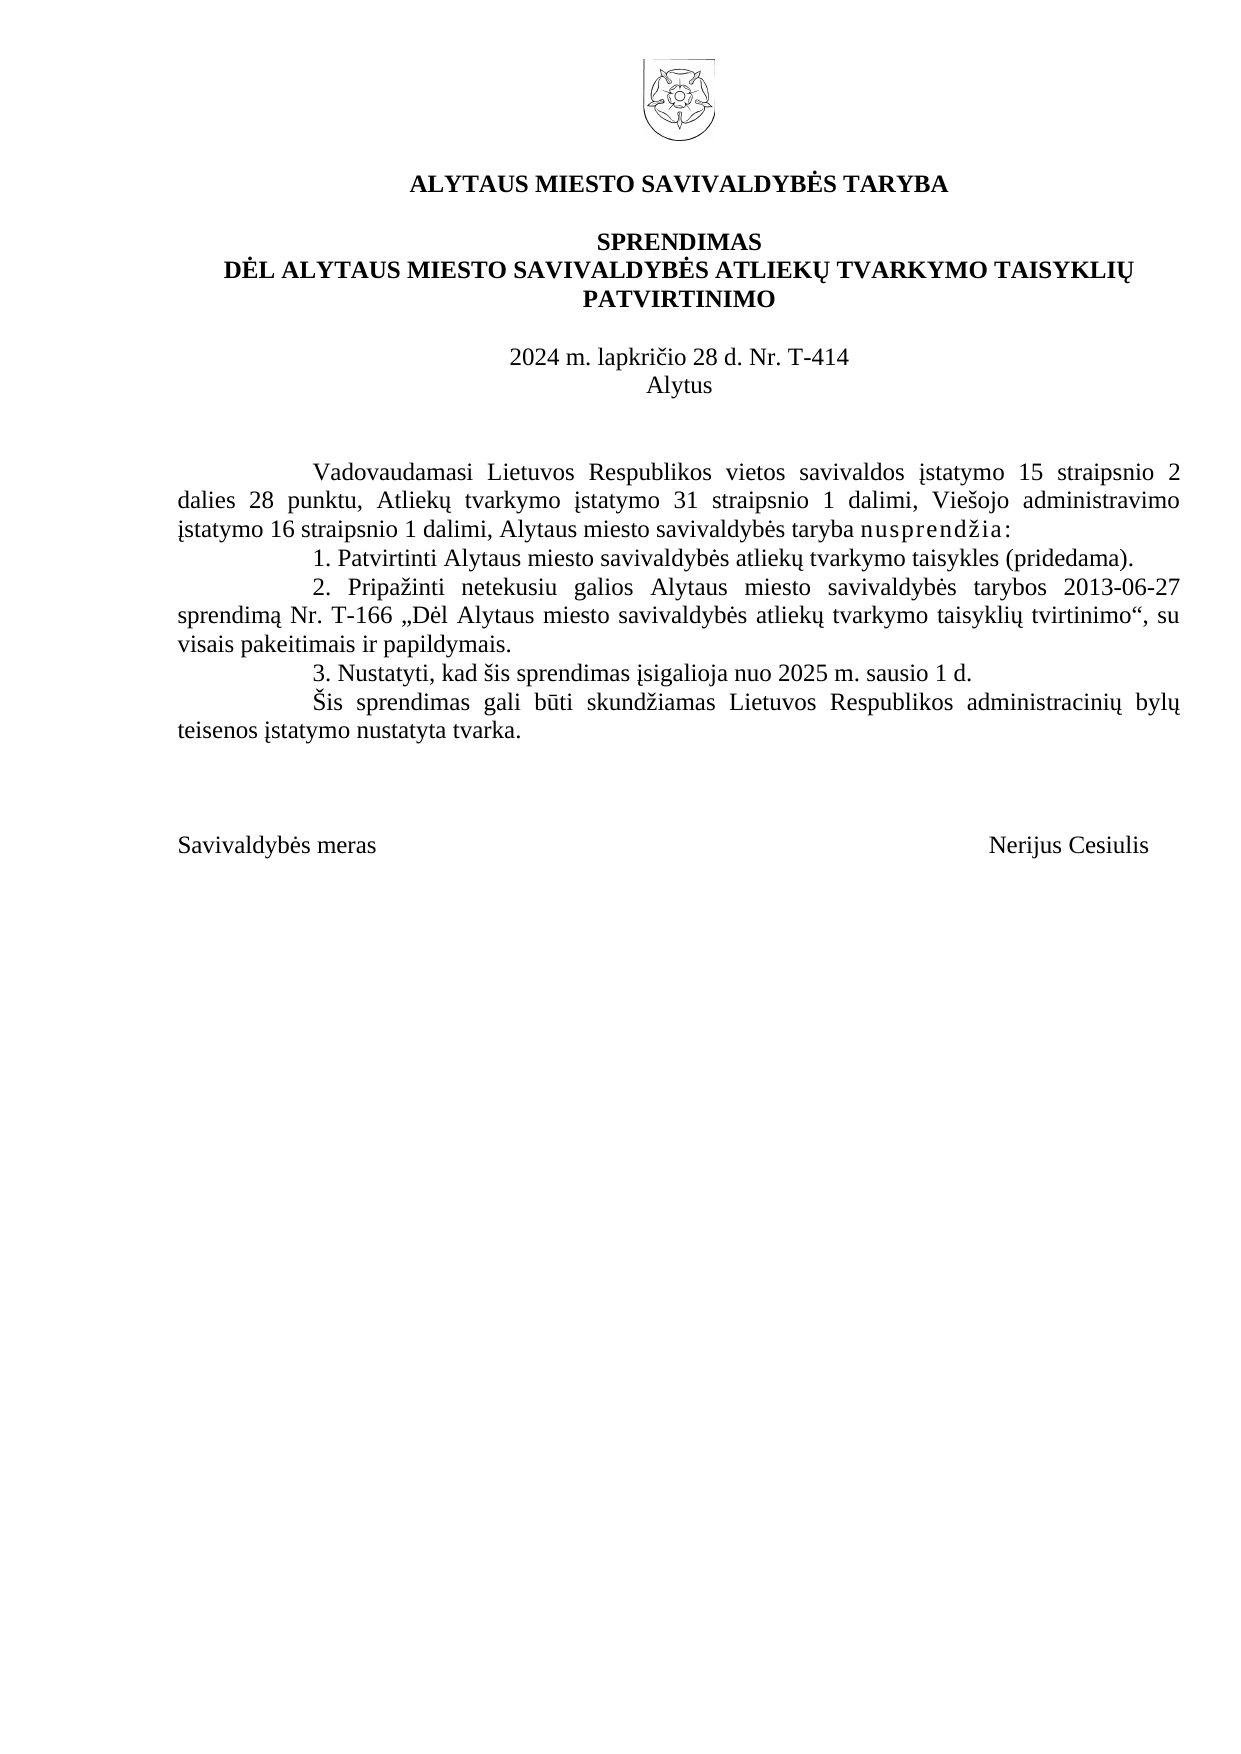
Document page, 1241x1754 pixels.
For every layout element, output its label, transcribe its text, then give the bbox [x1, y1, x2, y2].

text Alytus [177, 370, 1181, 399]
text 1. Patvirtinti Alytaus miesto savivaldybės atliekų tvarkymo taisykles (pridedama). [177, 543, 1181, 572]
text Šis sprendimas gali būti skundžiamas Lietuvos Respublikos administracinių bylų teisenos įstatymo nustatyta tvarka. [177, 687, 1181, 744]
text ALYTAUS MIESTO SAVIVALDYBĖS TARYBA [177, 169, 1181, 198]
text 3. Nustatyti, kad šis sprendimas įsigalioja nuo 2025 m. sausio 1 d. [177, 658, 1181, 687]
text Vadovaudamasi Lietuvos Respublikos vietos savivaldos įstatymo 15 straipsnio 2 dalies 28 punktu, Atliekų tvarkymo įstatymo 31 straipsnio 1 dalimi, Viešojo administravimo įstatymo 16 straipsnio 1 dalimi, Alytaus miesto savivaldybės taryba nusprendžia: [177, 457, 1181, 543]
text SPRENDIMAS [177, 227, 1181, 255]
text DĖL ALYTAUS MIESTO SAVIVALDYBĖS ATLIEKŲ TVARKYMO TAISYKLIŲ PATVIRTINIMO [177, 255, 1181, 313]
text Savivaldybės meras Nerijus Cesiulis [177, 830, 1181, 859]
text 2. Pripažinti netekusiu galios Alytaus miesto savivaldybės tarybos 2013-06-27 sprendimą Nr. T-166 „Dėl Alytaus miesto savivaldybės atliekų tvarkymo taisyklių tvirtinimo“, su visais pakeitimais ir papildymais. [177, 572, 1181, 658]
text 2024 m. lapkričio 28 d. Nr. T-414 [177, 342, 1181, 370]
